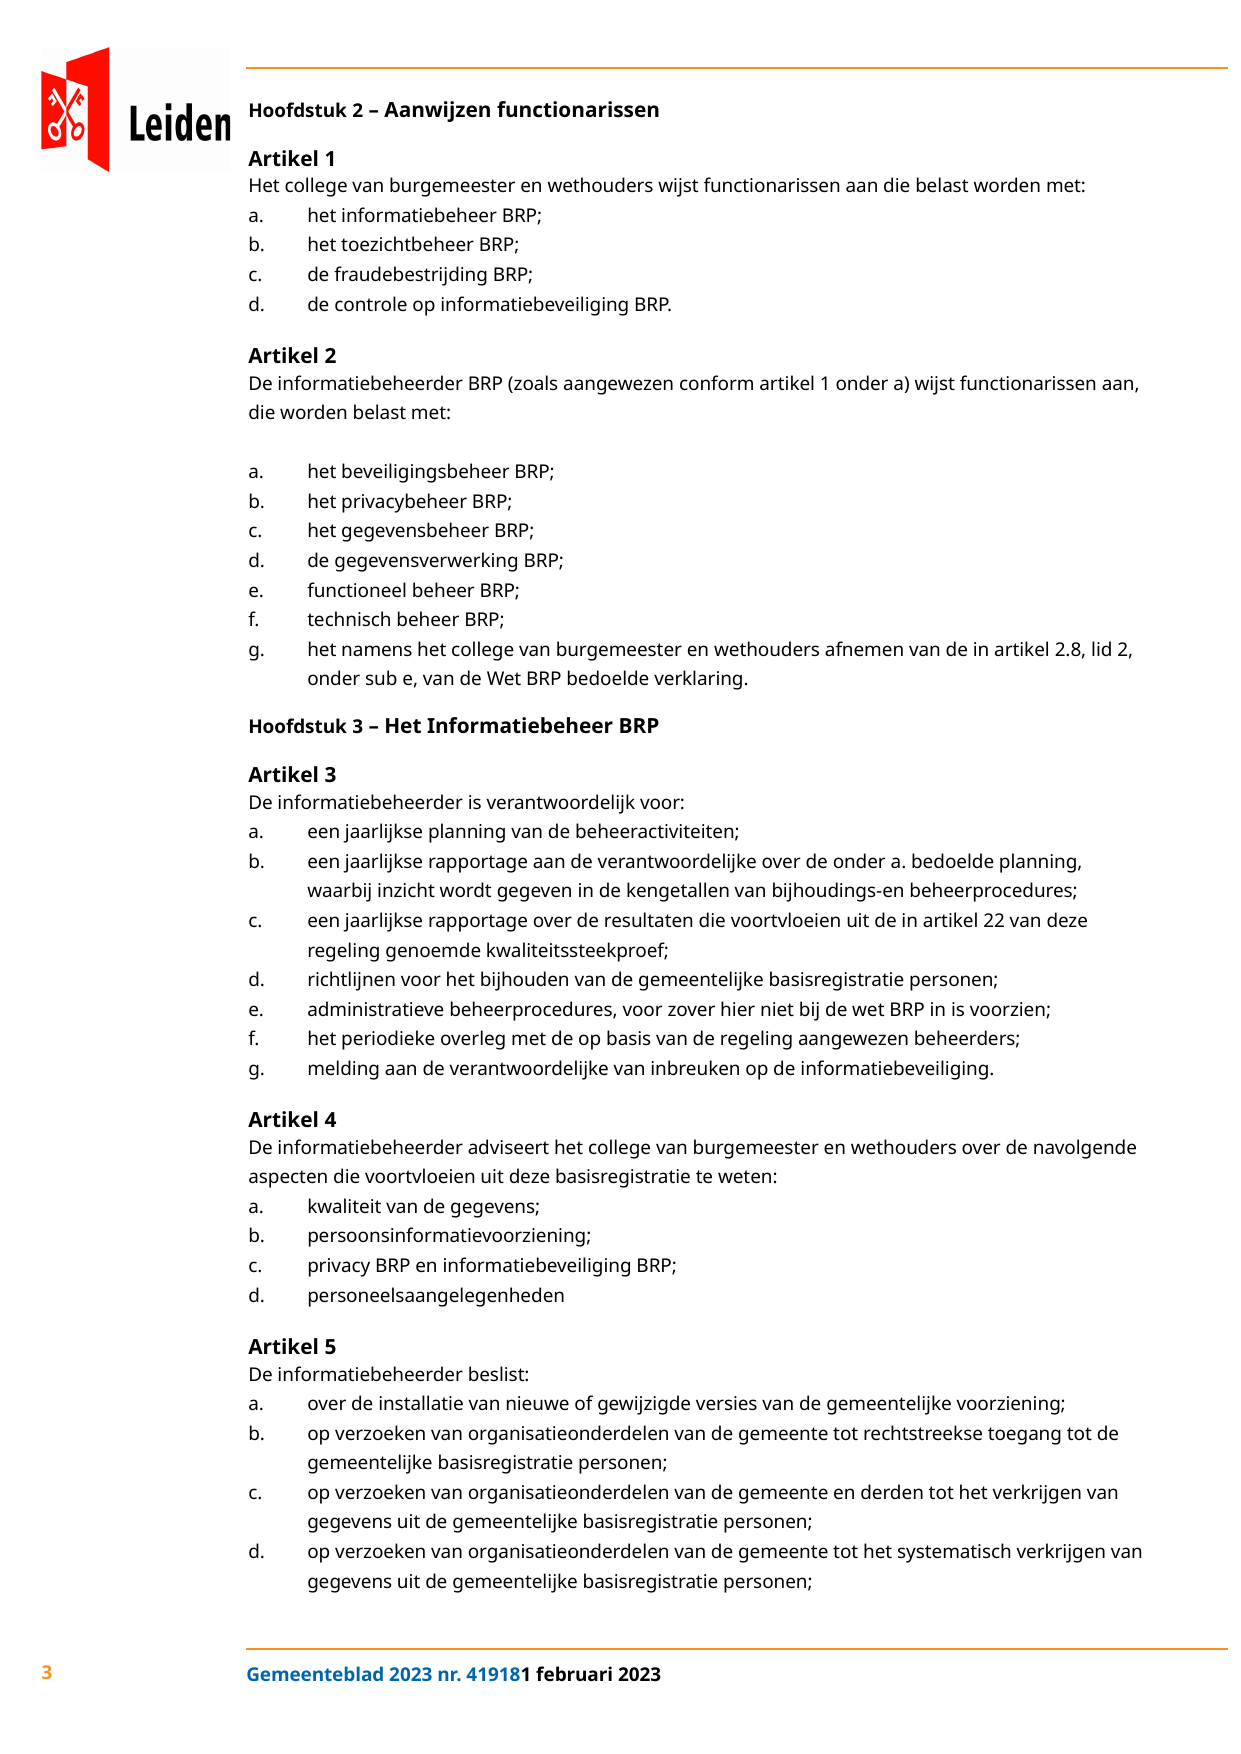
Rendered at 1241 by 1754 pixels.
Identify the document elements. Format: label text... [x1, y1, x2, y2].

text Artikel 4 [248, 1106, 1152, 1134]
text Artikel 2 [248, 341, 1152, 370]
list de gegevensverwerking BRP; [248, 547, 1152, 573]
list technisch beheer BRP; [248, 606, 1152, 632]
list een jaarlijkse rapportage aan de verantwoordelijke over de onder a. bedoelde planning, waarbij inzicht wordt gegeven in de kengetallen van bijhoudings-en beheerprocedures; [248, 848, 1152, 903]
list melding aan de verantwoordelijke van inbreuken op de informatiebeveiliging. [248, 1055, 1152, 1081]
list de fraudebestrijding BRP; [248, 261, 1152, 287]
list kwaliteit van de gegevens; [248, 1193, 1152, 1219]
list op verzoeken van organisatieonderdelen van de gemeente tot rechtstreekse toegang tot de gemeentelijke basisregistratie personen; [248, 1420, 1152, 1475]
list het periodieke overleg met de op basis van de regeling aangewezen beheerders; [248, 1026, 1152, 1051]
text Het college van burgemeester en wethouders wijst functionarissen aan die belast worden met: [248, 172, 1152, 198]
text Artikel 1 [248, 144, 1152, 172]
list het beveiligingsbeheer BRP; [248, 458, 1152, 484]
text Artikel 3 [248, 760, 1152, 789]
list een jaarlijkse planning van de beheeractiviteiten; [248, 818, 1152, 844]
list privacy BRP en informatiebeveiliging BRP; [248, 1252, 1152, 1278]
list richtlijnen voor het bijhouden van de gemeentelijke basisregistratie personen; [248, 966, 1152, 992]
list het privacybeheer BRP; [248, 488, 1152, 514]
picture [41, 47, 231, 172]
text De informatiebeheerder adviseert het college van burgemeester en wethouders over de navolgende aspecten die voortvloeien uit deze basisregistratie te weten: [248, 1134, 1152, 1189]
list een jaarlijkse rapportage over de resultaten die voortvloeien uit de in artikel 22 van deze regeling genoemde kwaliteitssteekproef; [248, 907, 1152, 962]
list personeelsaangelegenheden [248, 1282, 1152, 1308]
list het informatiebeheer BRP; [248, 202, 1152, 228]
list op verzoeken van organisatieonderdelen van de gemeente tot het systematisch verkrijgen van gegevens uit de gemeentelijke basisregistratie personen; [248, 1538, 1152, 1593]
list functioneel beheer BRP; [248, 577, 1152, 602]
text Artikel 5 [248, 1332, 1152, 1361]
list het namens het college van burgemeester en wethouders afnemen van de in artikel 2.8, lid 2, onder sub e, van de Wet BRP bedoelde verklaring. [248, 636, 1152, 691]
list de controle op informatiebeveiliging BRP. [248, 291, 1152, 317]
list het gegevensbeheer BRP; [248, 518, 1152, 543]
list administratieve beheerprocedures, voor zover hier niet bij de wet BRP in is voorzien; [248, 996, 1152, 1022]
text Hoofdstuk 3 – Het Informatiebeheer BRP [248, 711, 1152, 739]
list op verzoeken van organisatieonderdelen van de gemeente en derden tot het verkrijgen van gegevens uit de gemeentelijke basisregistratie personen; [248, 1479, 1152, 1534]
text De informatiebeheerder is verantwoordelijk voor: [248, 789, 1152, 814]
text Hoofdstuk 2 – Aanwijzen functionarissen [248, 95, 1152, 123]
list over de installatie van nieuwe of gewijzigde versies van de gemeentelijke voorziening; [248, 1390, 1152, 1416]
text De informatiebeheerder beslist: [248, 1361, 1152, 1386]
list persoonsinformatievoorziening; [248, 1223, 1152, 1248]
list het toezichtbeheer BRP; [248, 232, 1152, 257]
text De informatiebeheerder BRP (zoals aangewezen conform artikel 1 onder a) wijst functionarissen aan, die worden belast met: [248, 370, 1152, 425]
